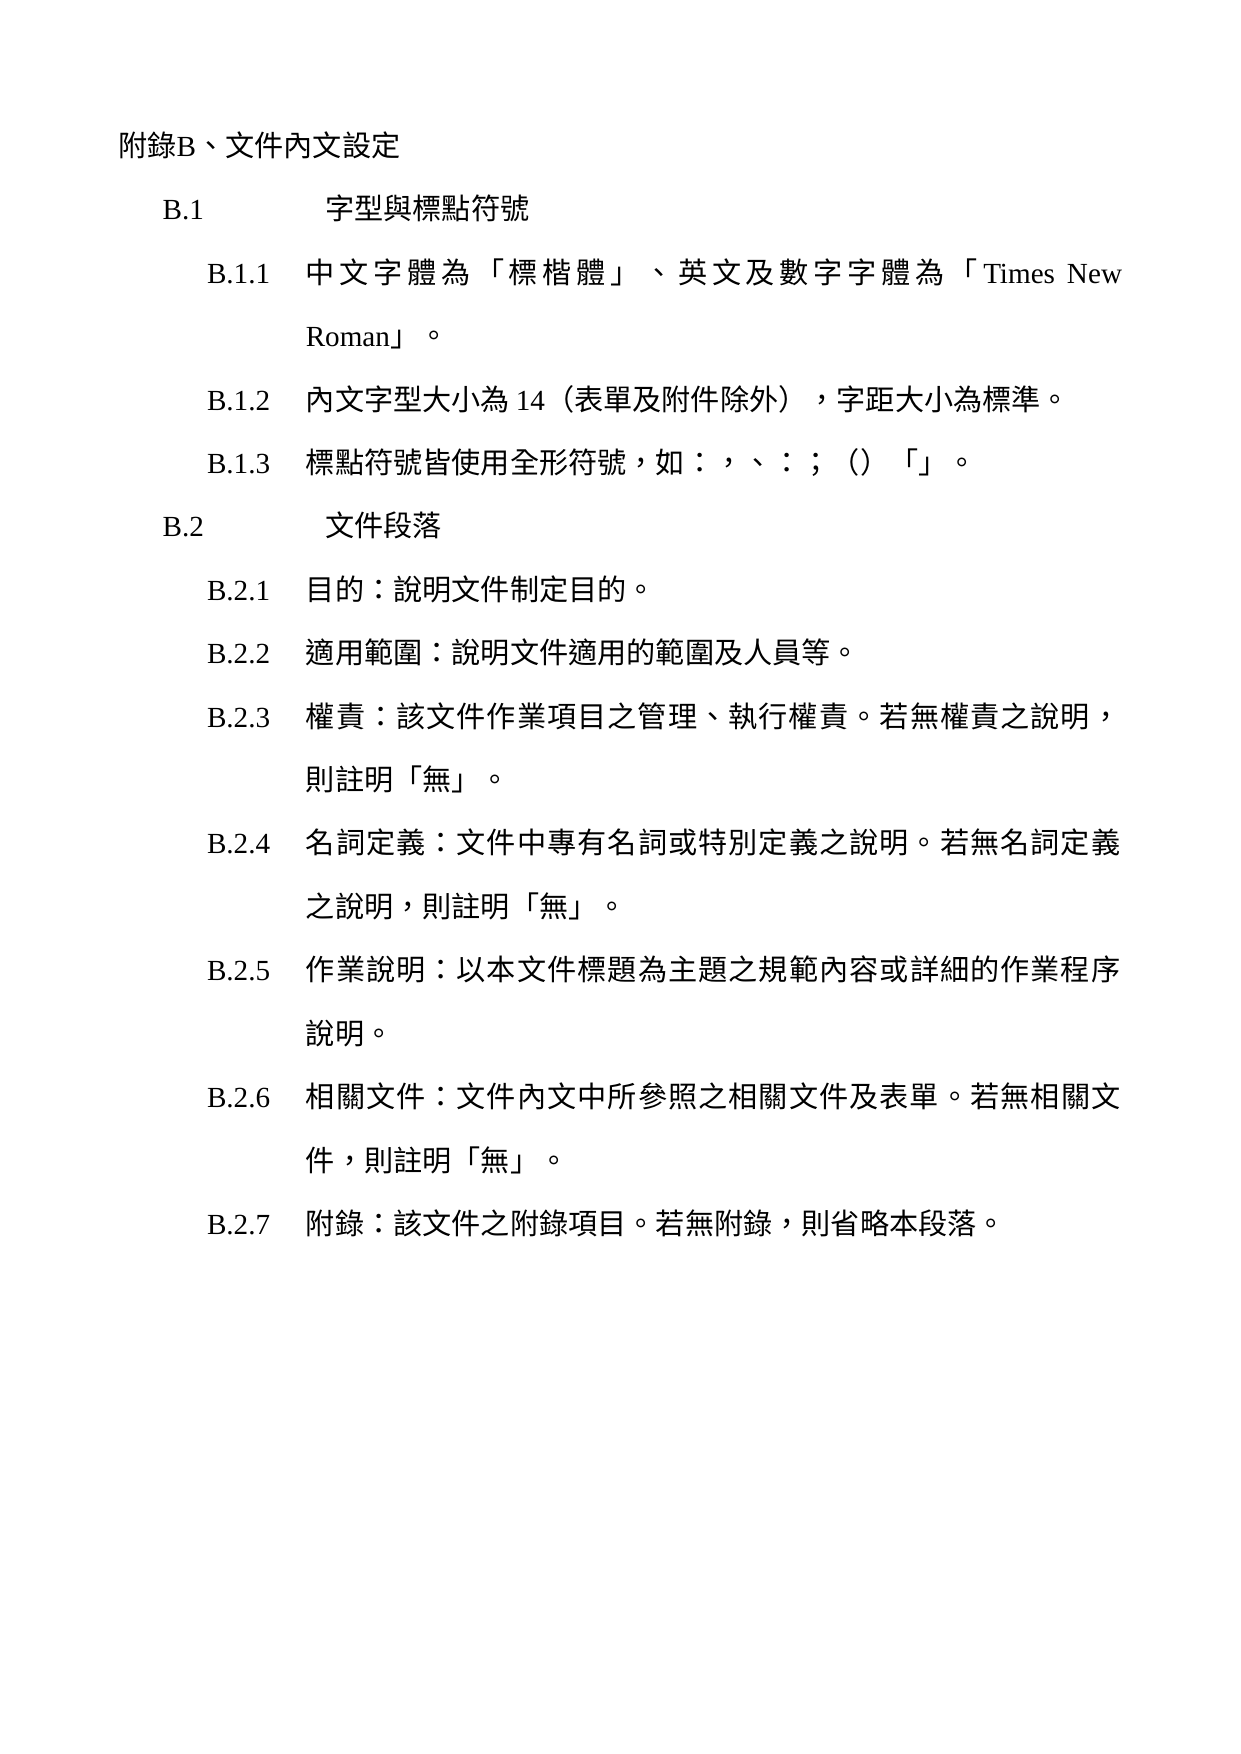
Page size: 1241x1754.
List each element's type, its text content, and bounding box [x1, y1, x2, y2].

list 適用範圍：說明文件適用的範圍及人員等。 [207, 630, 1122, 672]
list 標點符號皆使用全形符號，如：，、：；（）「」。 [207, 439, 1122, 482]
list 字型與標點符號 [162, 186, 1122, 228]
list 中文字體為「標楷體」、英文及數字字體為「Times New Roman」。 [207, 249, 1122, 355]
list 權責：該文件作業項目之管理、執行權責。若無權責之說明，則註明「無」。 [207, 693, 1122, 799]
subtitle 文件內文設定 [118, 122, 1122, 164]
list 作業說明：以本文件標題為主題之規範內容或詳細的作業程序說明。 [207, 947, 1122, 1053]
list 內文字型大小為14（表單及附件除外），字距大小為標準。 [207, 376, 1122, 418]
list 目的：說明文件制定目的。 [207, 566, 1122, 609]
list 相關文件：文件內文中所參照之相關文件及表單。若無相關文件，則註明「無」。 [207, 1074, 1122, 1179]
list 名詞定義：文件中專有名詞或特別定義之說明。若無名詞定義之說明，則註明「無」。 [207, 820, 1122, 926]
list 文件段落 [162, 503, 1122, 545]
list 附錄：該文件之附錄項目。若無附錄，則省略本段落。 [207, 1201, 1122, 1243]
